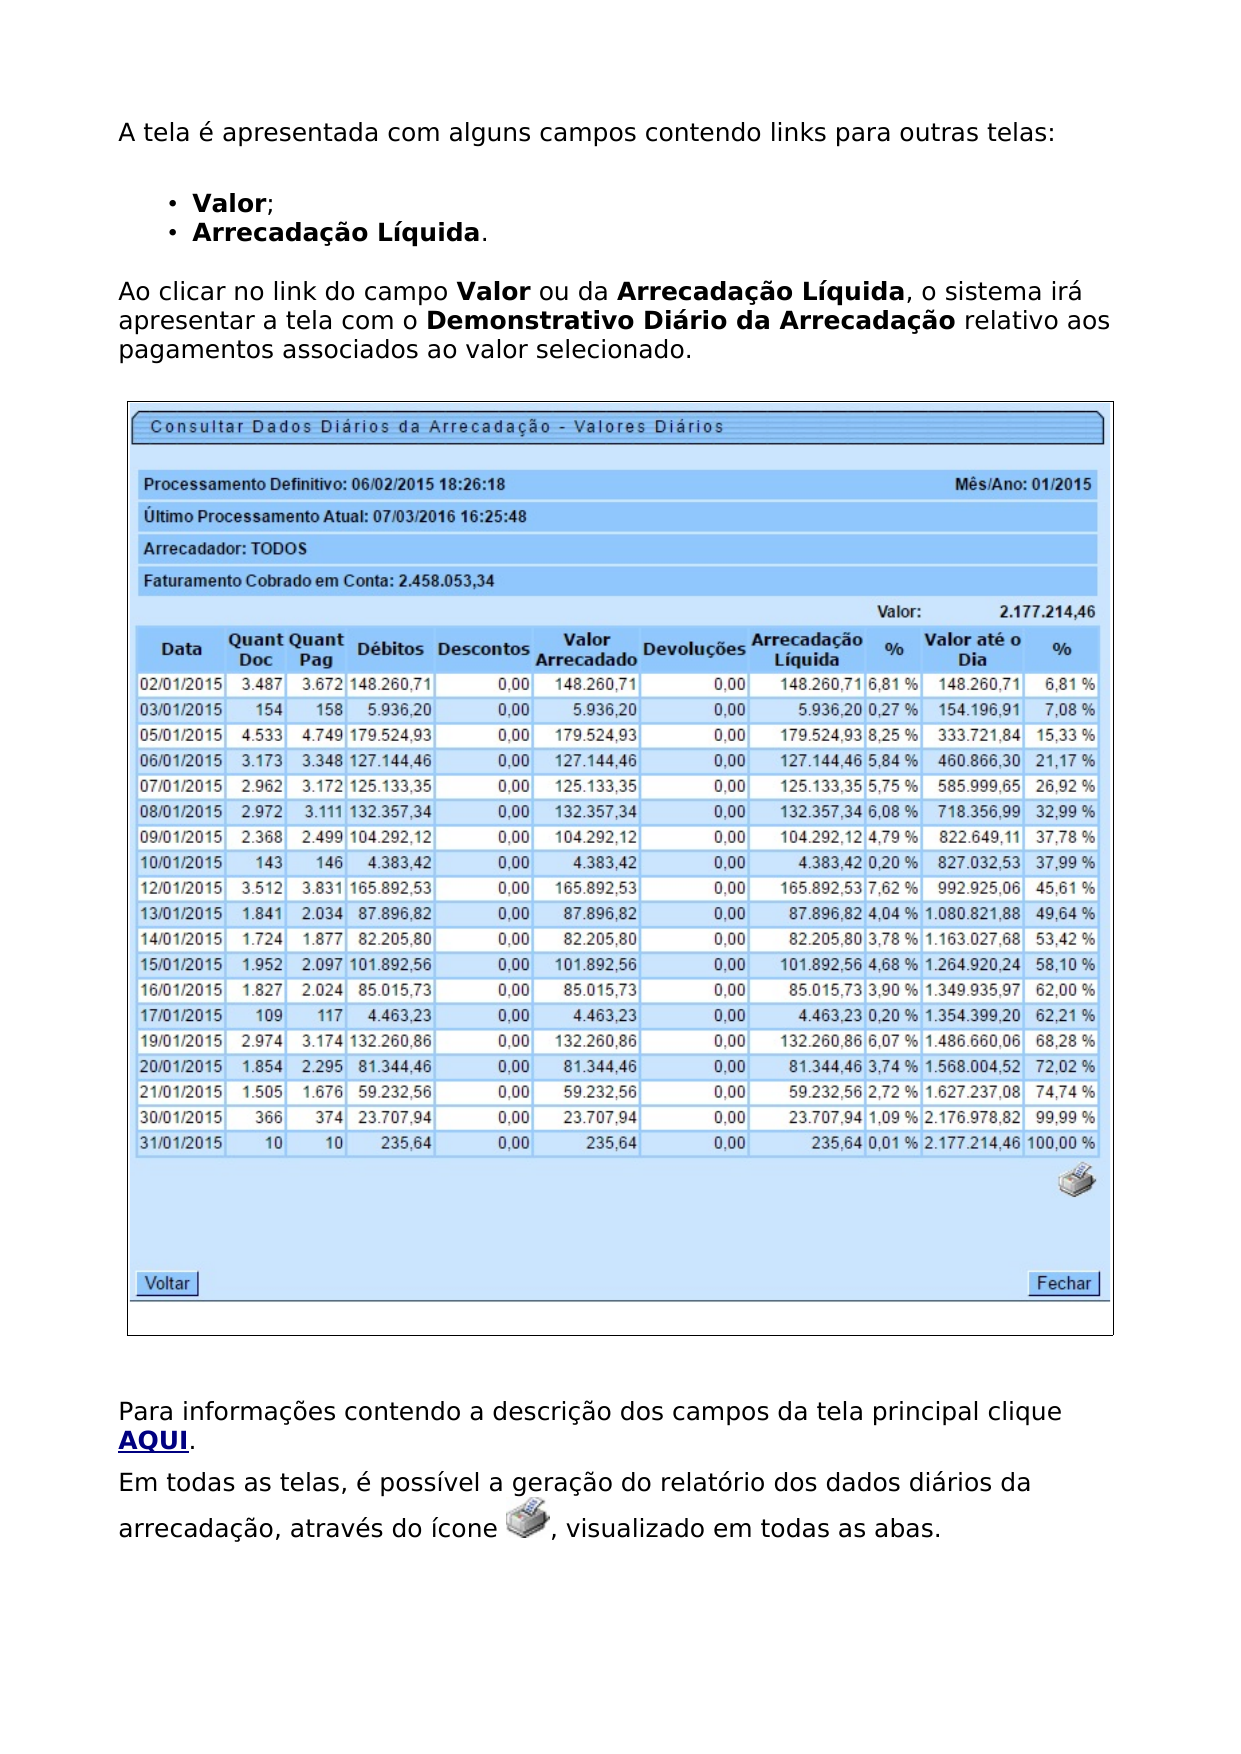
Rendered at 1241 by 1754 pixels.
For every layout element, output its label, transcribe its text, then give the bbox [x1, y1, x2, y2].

list Arrecadação Líquida. [177, 218, 1122, 248]
text A tela é apresentada com alguns campos contendo links para outras telas: [118, 118, 1122, 147]
picture [506, 1497, 550, 1538]
text Ao clicar no link do campo Valor ou da Arrecadação Líquida, o sistema irá apresentar a tela com o Demonstrativo Diário da Arrecadação relativo aos pagamentos associados ao valor selecionado. [118, 277, 1122, 364]
text Para informações contendo a descrição dos campos da tela principal clique AQUI. [118, 1397, 1122, 1455]
list Valor; [177, 189, 1122, 218]
picture [129, 403, 1111, 1303]
table_header [128, 402, 1113, 1334]
text Em todas as telas, é possível a geração do relatório dos dados diários da arrecadação, através do ícone , visualizado em todas as abas. [118, 1468, 1122, 1543]
